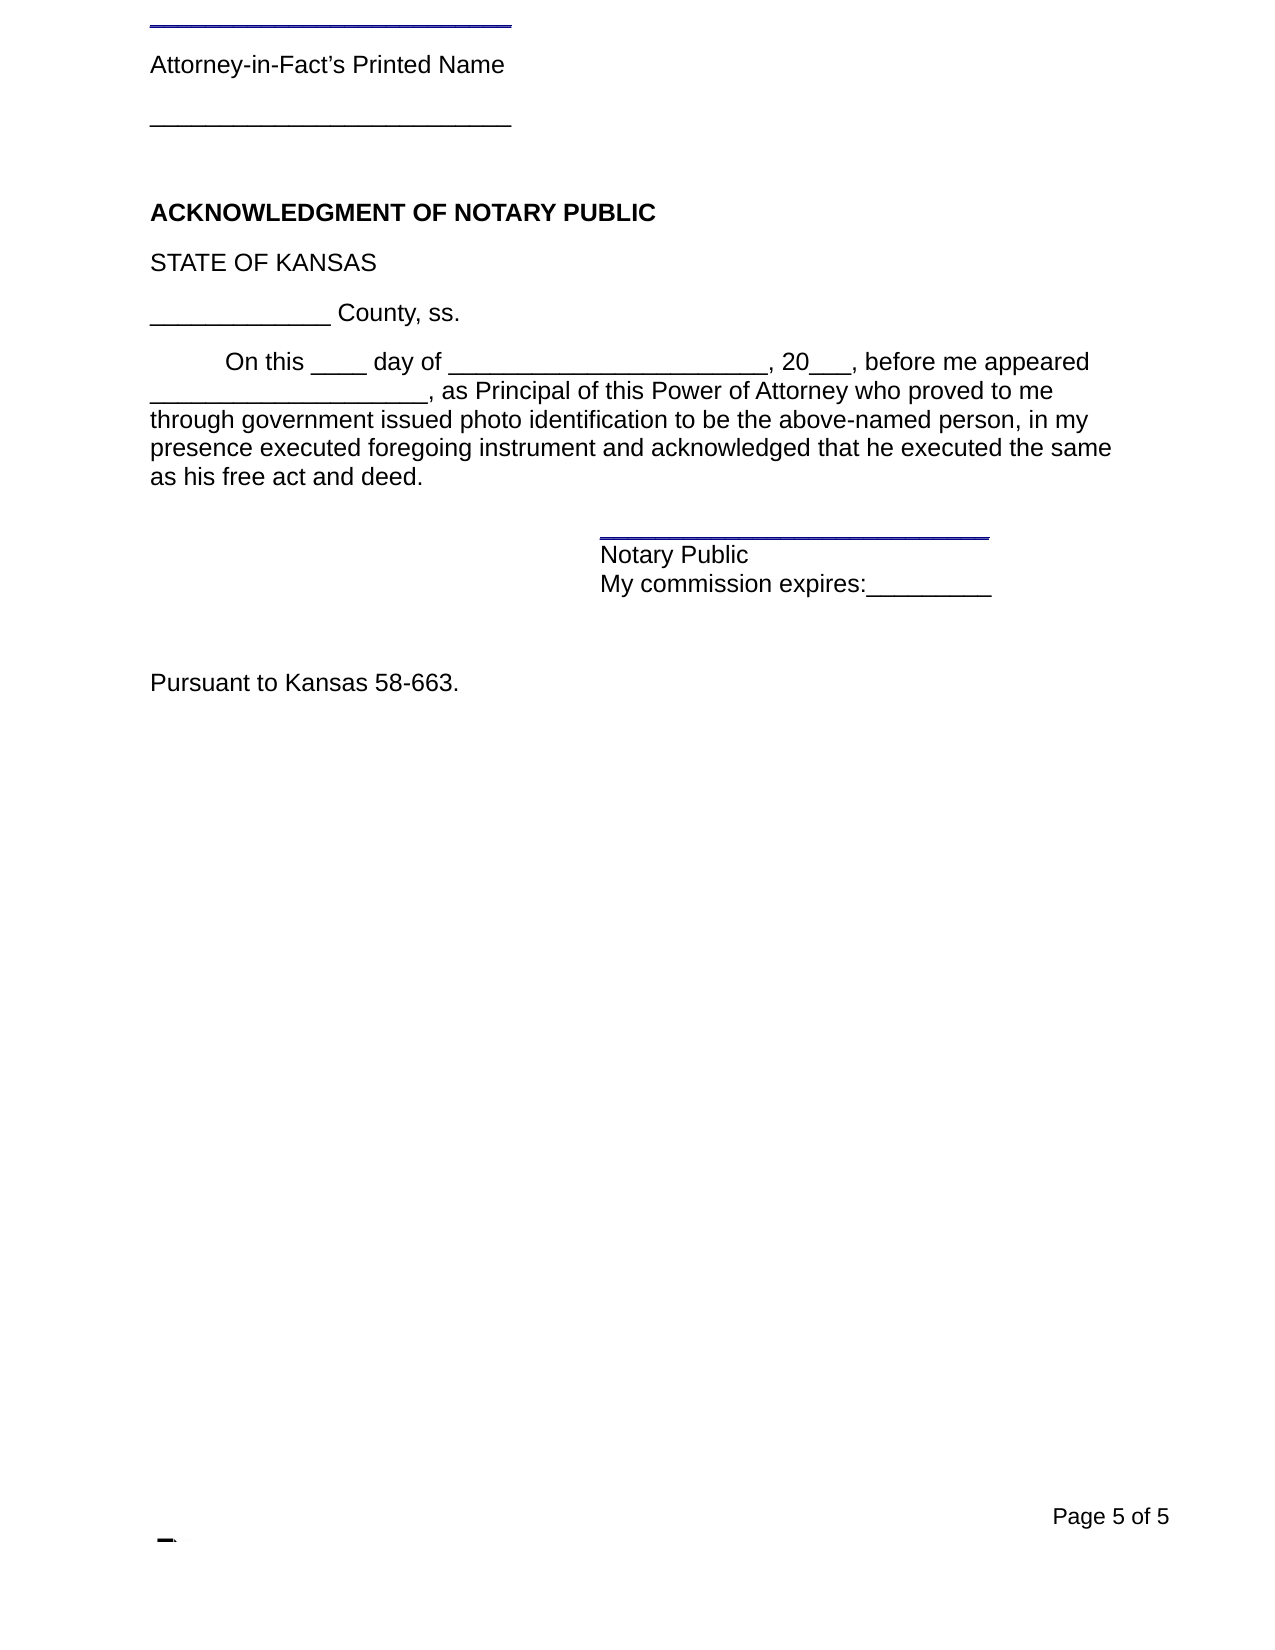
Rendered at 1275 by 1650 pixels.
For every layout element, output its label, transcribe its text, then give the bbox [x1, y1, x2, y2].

text ____________________________ Notary Public My commission expires:_________ [150, 512, 1125, 598]
text Pursuant to Kansas 58-663. [150, 668, 1125, 697]
text __________________________ [150, 0, 1125, 29]
text On this ____ day of _______________________, 20___, before me appeared ____________________, as Principal of this Power of Attorney who proved to me through government issued photo identification to be the above-named person, in my presence executed foregoing instrument and acknowledged that he executed the same as his free act and deed. [150, 347, 1125, 491]
text _____________ County, ss. [150, 297, 1125, 326]
text ACKNOWLEDGMENT OF NOTARY PUBLIC [150, 198, 1125, 227]
text Attorney-in-Fact’s Printed Name [150, 49, 1125, 78]
text __________________________ [150, 99, 1125, 128]
text STATE OF KANSAS [150, 248, 1125, 277]
